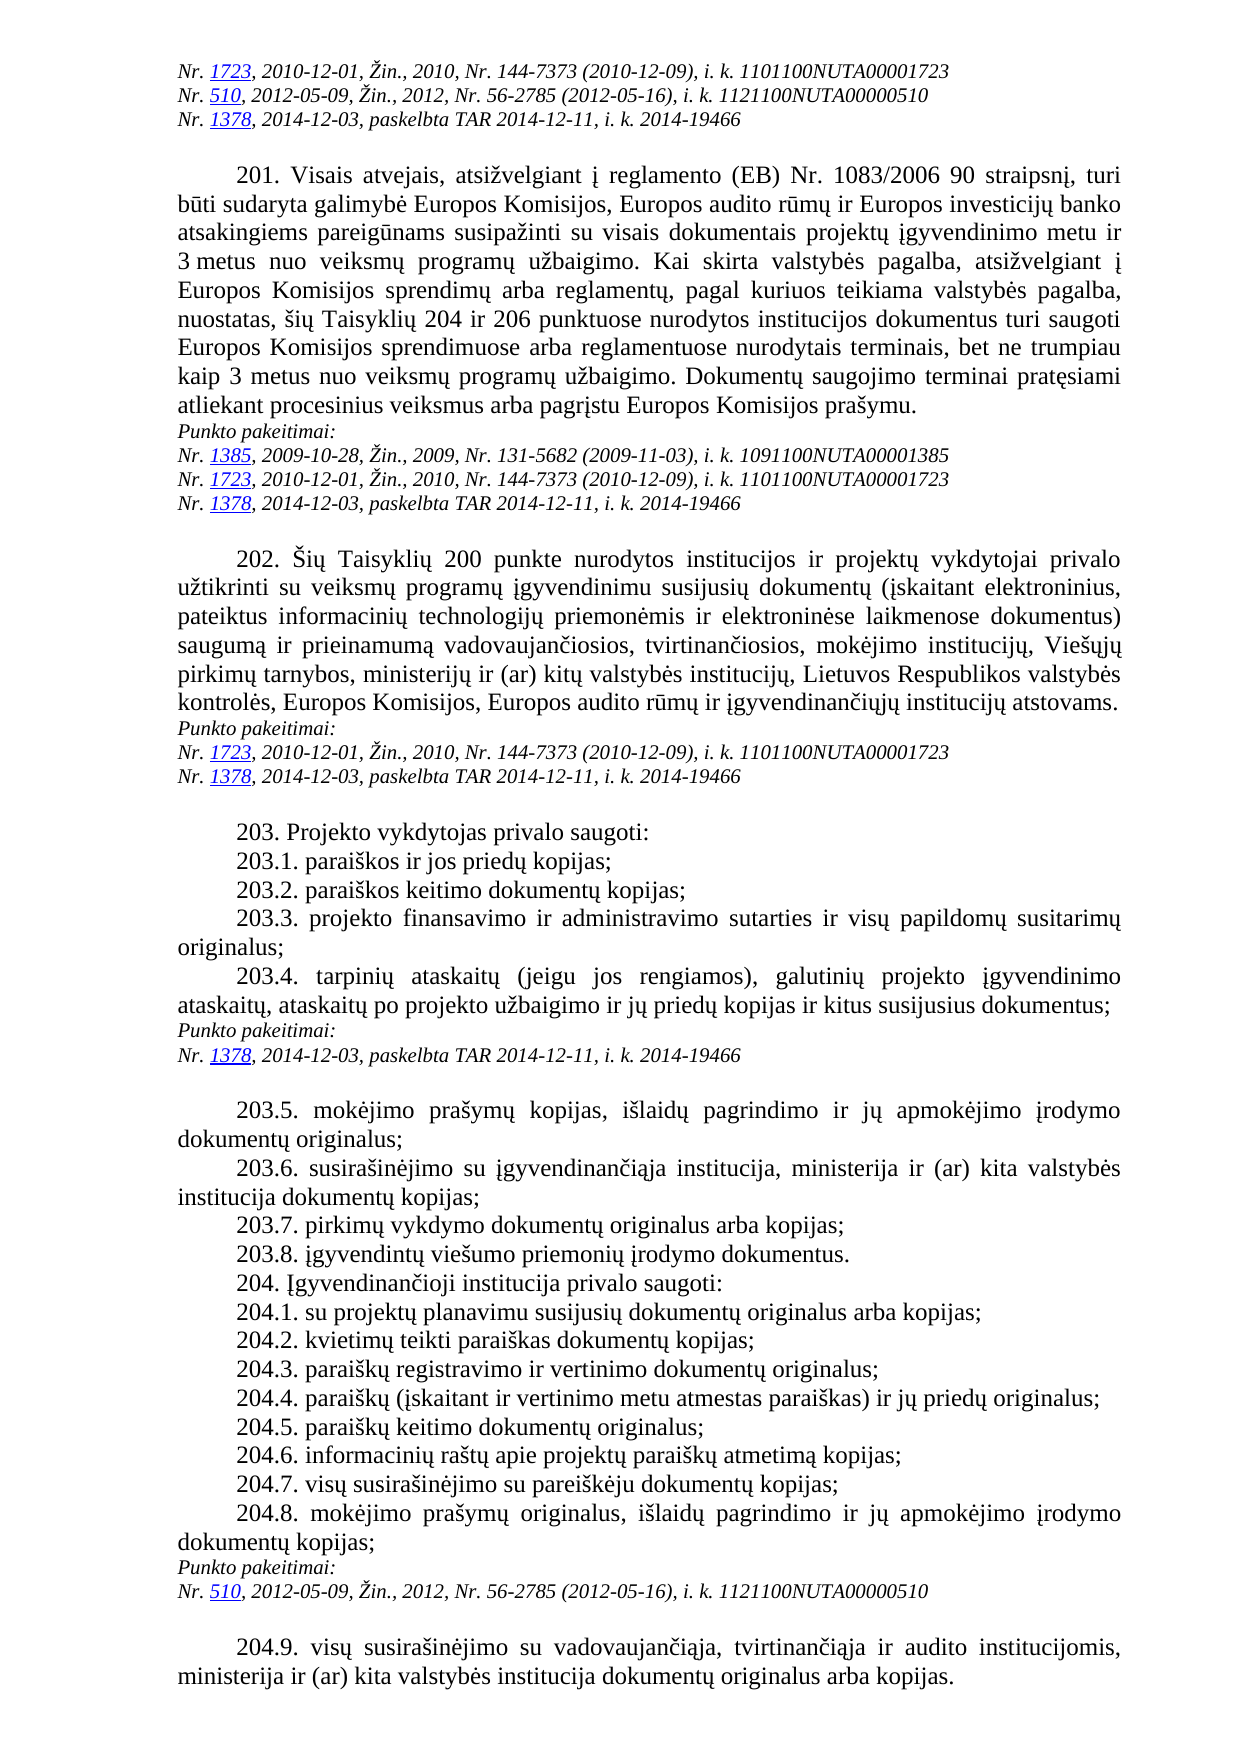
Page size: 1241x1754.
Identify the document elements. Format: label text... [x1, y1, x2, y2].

text 204.9. visų susirašinėjimo su vadovaujančiąja, tvirtinančiąja ir audito institucijomis, ministerija ir (ar) kita valstybės institucija dokumentų originalus arba kopijas. [177, 1632, 1122, 1690]
text 203.7. pirkimų vykdymo dokumentų originalus arba kopijas; [177, 1210, 1122, 1239]
text Nr. 1378, 2014-12-03, paskelbta TAR 2014-12-11, i. k. 2014-19466 [177, 764, 1122, 788]
text 204.1. su projektų planavimu susijusių dokumentų originalus arba kopijas; [177, 1297, 1122, 1325]
text Nr. 1378, 2014-12-03, paskelbta TAR 2014-12-11, i. k. 2014-19466 [177, 107, 1122, 131]
text 201. Visais atvejais, atsižvelgiant į reglamento (EB) Nr. 1083/2006 90 straipsnį, turi būti sudaryta galimybė Europos Komisijos, Europos audito rūmų ir Europos investicijų banko atsakingiems pareigūnams susipažinti su visais dokumentais projektų įgyvendinimo metu ir 3 metus nuo veiksmų programų užbaigimo. Kai skirta valstybės pagalba, atsižvelgiant į Europos Komisijos sprendimų arba reglamentų, pagal kuriuos teikiama valstybės pagalba, nuostatas, šių Taisyklių 204 ir 206 punktuose nurodytos institucijos dokumentus turi saugoti Europos Komisijos sprendimuose arba reglamentuose nurodytais terminais, bet ne trumpiau kaip 3 metus nuo veiksmų programų užbaigimo. Dokumentų saugojimo terminai pratęsiami atliekant procesinius veiksmus arba pagrįstu Europos Komisijos prašymu. [177, 160, 1122, 419]
text Punkto pakeitimai: [177, 716, 1122, 740]
text 204.8. mokėjimo prašymų originalus, išlaidų pagrindimo ir jų apmokėjimo įrodymo dokumentų kopijas; [177, 1498, 1122, 1555]
text 203. Projekto vykdytojas privalo saugoti: [177, 817, 1122, 846]
text Nr. 1378, 2014-12-03, paskelbta TAR 2014-12-11, i. k. 2014-19466 [177, 491, 1122, 515]
text 203.5. mokėjimo prašymų kopijas, išlaidų pagrindimo ir jų apmokėjimo įrodymo dokumentų originalus; [177, 1095, 1122, 1153]
text 203.3. projekto finansavimo ir administravimo sutarties ir visų papildomų susitarimų originalus; [177, 903, 1122, 961]
text Nr. 510, 2012-05-09, Žin., 2012, Nr. 56-2785 (2012-05-16), i. k. 1121100NUTA00000510 [177, 1579, 1122, 1603]
text 203.2. paraiškos keitimo dokumentų kopijas; [177, 875, 1122, 903]
text 204.2. kvietimų teikti paraiškas dokumentų kopijas; [177, 1325, 1122, 1354]
text 204.5. paraiškų keitimo dokumentų originalus; [177, 1412, 1122, 1440]
text Nr. 1723, 2010-12-01, Žin., 2010, Nr. 144-7373 (2010-12-09), i. k. 1101100NUTA00001723 [177, 467, 1122, 491]
text 204. Įgyvendinančioji institucija privalo saugoti: [177, 1268, 1122, 1297]
text 203.8. įgyvendintų viešumo priemonių įrodymo dokumentus. [177, 1239, 1122, 1268]
text Nr. 1378, 2014-12-03, paskelbta TAR 2014-12-11, i. k. 2014-19466 [177, 1042, 1122, 1067]
text 203.6. susirašinėjimo su įgyvendinančiąja institucija, ministerija ir (ar) kita valstybės institucija dokumentų kopijas; [177, 1153, 1122, 1210]
text 203.4. tarpinių ataskaitų (jeigu jos rengiamos), galutinių projekto įgyvendinimo ataskaitų, ataskaitų po projekto užbaigimo ir jų priedų kopijas ir kitus susijusius dokumentus; [177, 961, 1122, 1018]
text 203.1. paraiškos ir jos priedų kopijas; [177, 846, 1122, 875]
text Nr. 510, 2012-05-09, Žin., 2012, Nr. 56-2785 (2012-05-16), i. k. 1121100NUTA00000510 [177, 83, 1122, 107]
text 202. Šių Taisyklių 200 punkte nurodytos institucijos ir projektų vykdytojai privalo užtikrinti su veiksmų programų įgyvendinimu susijusių dokumentų (įskaitant elektroninius, pateiktus informacinių technologijų priemonėmis ir elektroninėse laikmenose dokumentus) saugumą ir prieinamumą vadovaujančiosios, tvirtinančiosios, mokėjimo institucijų, Viešųjų pirkimų tarnybos, ministerijų ir (ar) kitų valstybės institucijų, Lietuvos Respublikos valstybės kontrolės, Europos Komisijos, Europos audito rūmų ir įgyvendinančiųjų institucijų atstovams. [177, 544, 1122, 716]
text 204.6. informacinių raštų apie projektų paraiškų atmetimą kopijas; [177, 1440, 1122, 1469]
text Punkto pakeitimai: [177, 1018, 1122, 1042]
text 204.7. visų susirašinėjimo su pareiškėju dokumentų kopijas; [177, 1469, 1122, 1498]
text Nr. 1723, 2010-12-01, Žin., 2010, Nr. 144-7373 (2010-12-09), i. k. 1101100NUTA00001723 [177, 59, 1122, 83]
text 204.4. paraiškų (įskaitant ir vertinimo metu atmestas paraiškas) ir jų priedų originalus; [177, 1383, 1122, 1412]
text Punkto pakeitimai: [177, 419, 1122, 443]
text Punkto pakeitimai: [177, 1555, 1122, 1579]
text Nr. 1723, 2010-12-01, Žin., 2010, Nr. 144-7373 (2010-12-09), i. k. 1101100NUTA00001723 [177, 740, 1122, 764]
text 204.3. paraiškų registravimo ir vertinimo dokumentų originalus; [177, 1354, 1122, 1383]
text Nr. 1385, 2009-10-28, Žin., 2009, Nr. 131-5682 (2009-11-03), i. k. 1091100NUTA00001385 [177, 443, 1122, 467]
